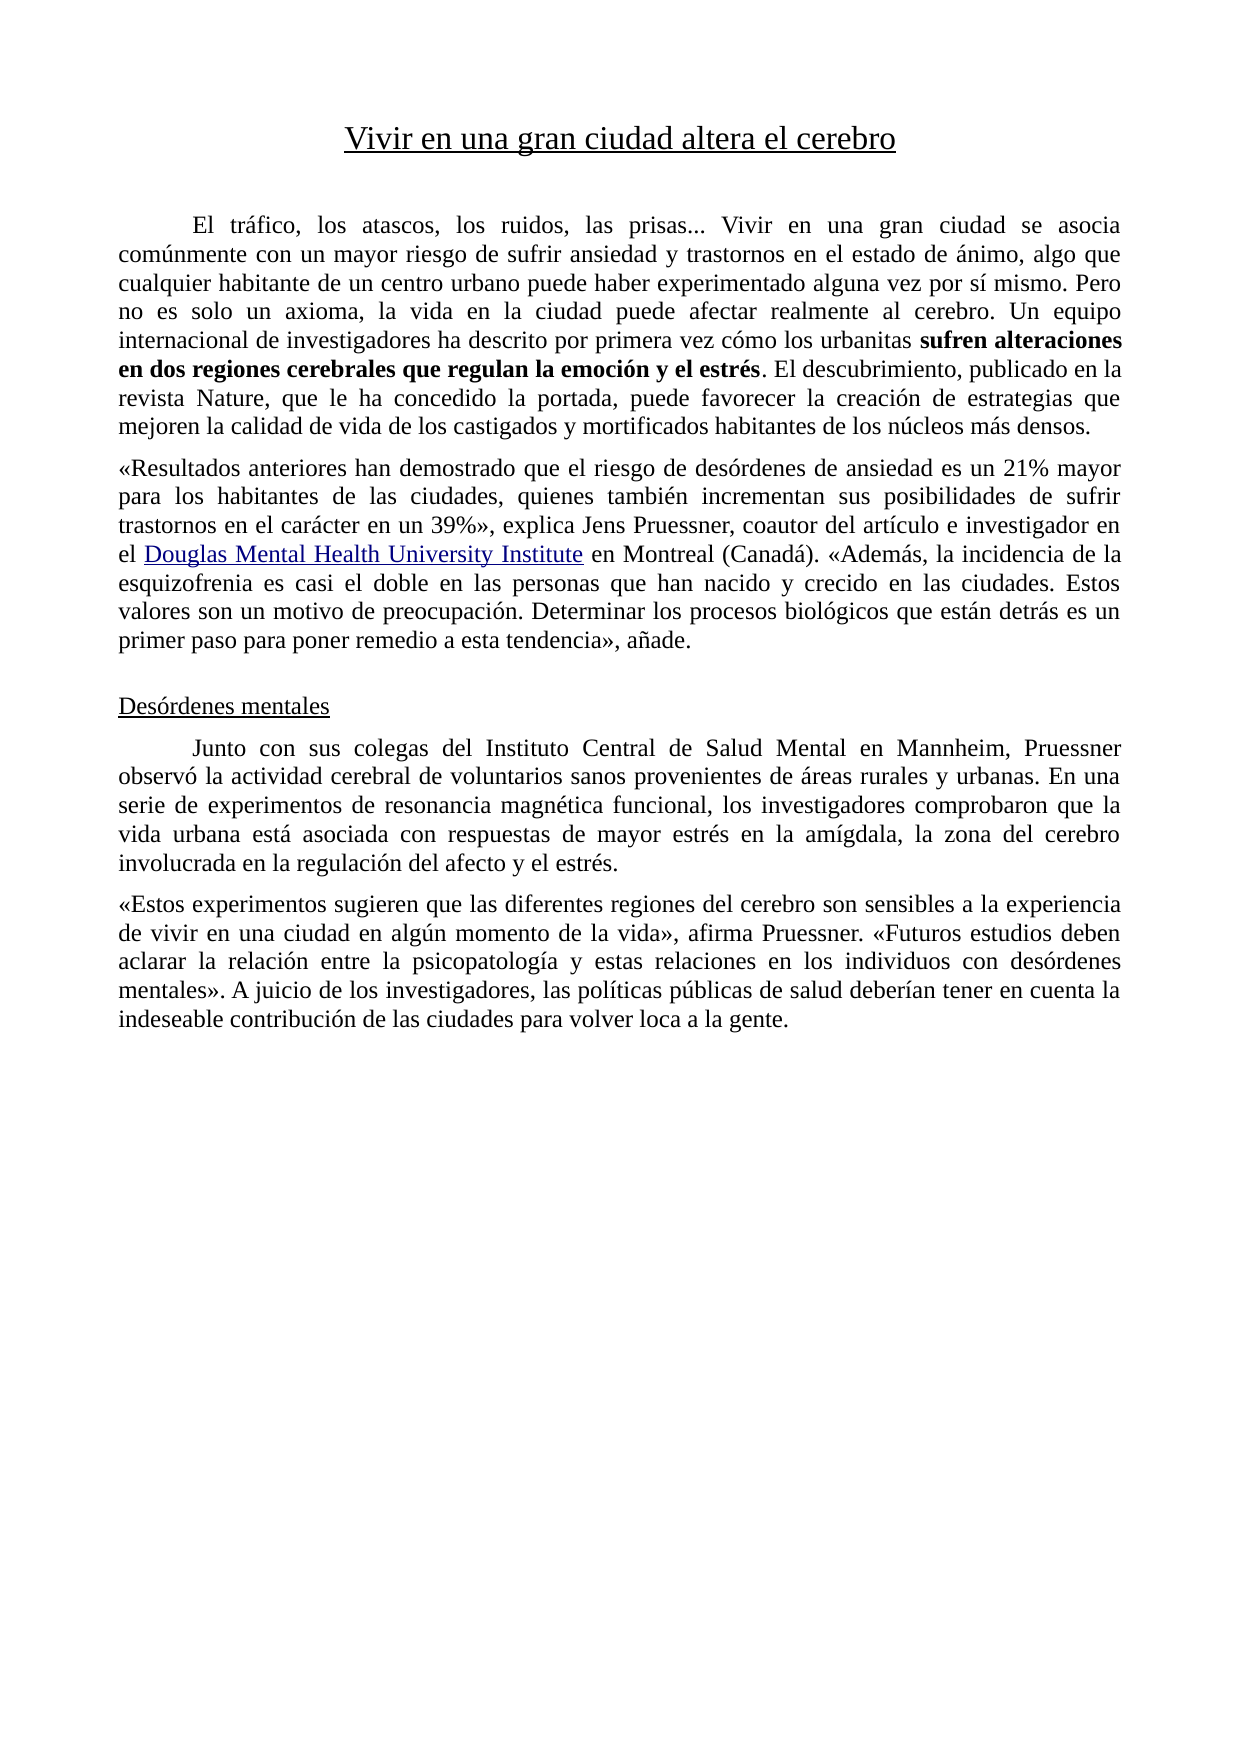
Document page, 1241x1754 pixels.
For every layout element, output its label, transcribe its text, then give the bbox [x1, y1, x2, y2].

text «Estos experimentos sugieren que las diferentes regiones del cerebro son sensibles a la experiencia de vivir en una ciudad en algún momento de la vida», afirma Pruessner. «Futuros estudios deben aclarar la relación entre la psicopatología y estas relaciones en los individuos con desórdenes mentales». A juicio de los investigadores, las políticas públicas de salud deberían tener en cuenta la indeseable contribución de las ciudades para volver loca a la gente. [118, 889, 1122, 1033]
text Junto con sus colegas del Instituto Central de Salud Mental en Mannheim, Pruessner observó la actividad cerebral de voluntarios sanos provenientes de áreas rurales y urbanas. En una serie de experimentos de resonancia magnética funcional, los investigadores comprobaron que la vida urbana está asociada con respuestas de mayor estrés en la amígdala, la zona del cerebro involucrada en la regulación del afecto y el estrés. [118, 733, 1122, 876]
text Vivir en una gran ciudad altera el cerebro [118, 118, 1122, 156]
text El tráfico, los atascos, los ruidos, las prisas... Vivir en una gran ciudad se asocia comúnmente con un mayor riesgo de sufrir ansiedad y trastornos en el estado de ánimo, algo que cualquier habitante de un centro urbano puede haber experimentado alguna vez por sí mismo. Pero no es solo un axioma, la vida en la ciudad puede afectar realmente al cerebro. Un equipo internacional de investigadores ha descrito por primera vez cómo los urbanitas sufren alteraciones en dos regiones cerebrales que regulan la emoción y el estrés. El descubrimiento, publicado en la revista Nature, que le ha concedido la portada, puede favorecer la creación de estrategias que mejoren la calidad de vida de los castigados y mortificados habitantes de los núcleos más densos. [118, 210, 1122, 440]
subtitle Desórdenes mentales [118, 691, 1122, 720]
text «Resultados anteriores han demostrado que el riesgo de desórdenes de ansiedad es un 21% mayor para los habitantes de las ciudades, quienes también incrementan sus posibilidades de sufrir trastornos en el carácter en un 39%», explica Jens Pruessner, coautor del artículo e investigador en el Douglas Mental Health University Institute en Montreal (Canadá). «Además, la incidencia de la esquizofrenia es casi el doble en las personas que han nacido y crecido en las ciudades. Estos valores son un motivo de preocupación. Determinar los procesos biológicos que están detrás es un primer paso para poner remedio a esta tendencia», añade. [118, 453, 1122, 654]
